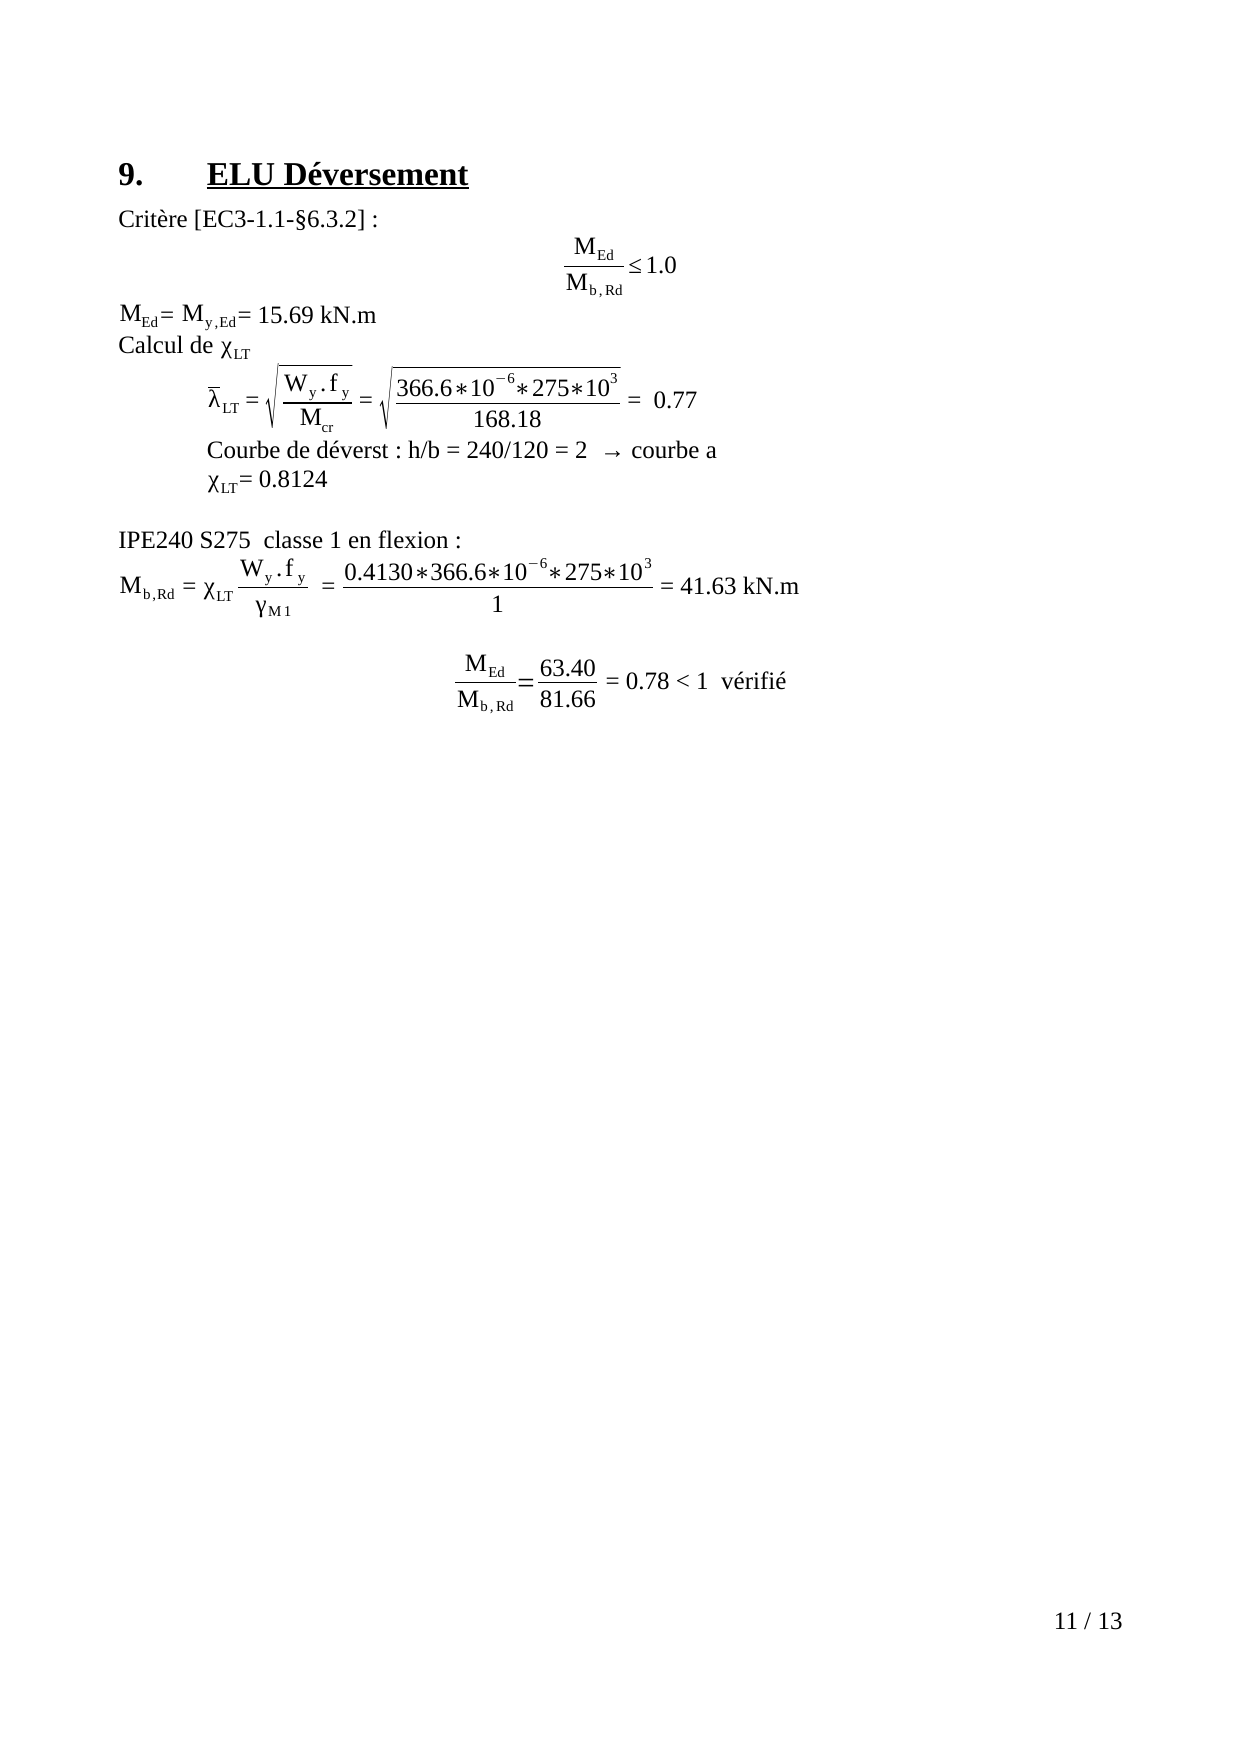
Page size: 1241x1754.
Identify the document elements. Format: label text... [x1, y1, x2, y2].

text IPE240 S275 classe 1 en flexion : [118, 525, 1122, 554]
text = 0.78 < 1 vérifié [118, 649, 1122, 716]
text Calcul de [118, 331, 1122, 363]
text Courbe de déverst : h/b = 240/120 = 2 → courbe a [207, 435, 1122, 464]
text = = = 0.77 [207, 363, 1122, 435]
text = = 15.69 kN.m [118, 299, 1122, 331]
subtitle ELU Déversement [118, 154, 1122, 192]
text Critère [EC3-1.1-§6.3.2] : [118, 204, 1122, 233]
text = 0.8124 [207, 464, 1122, 497]
text = = = 41.63 kN.m [118, 554, 1122, 621]
